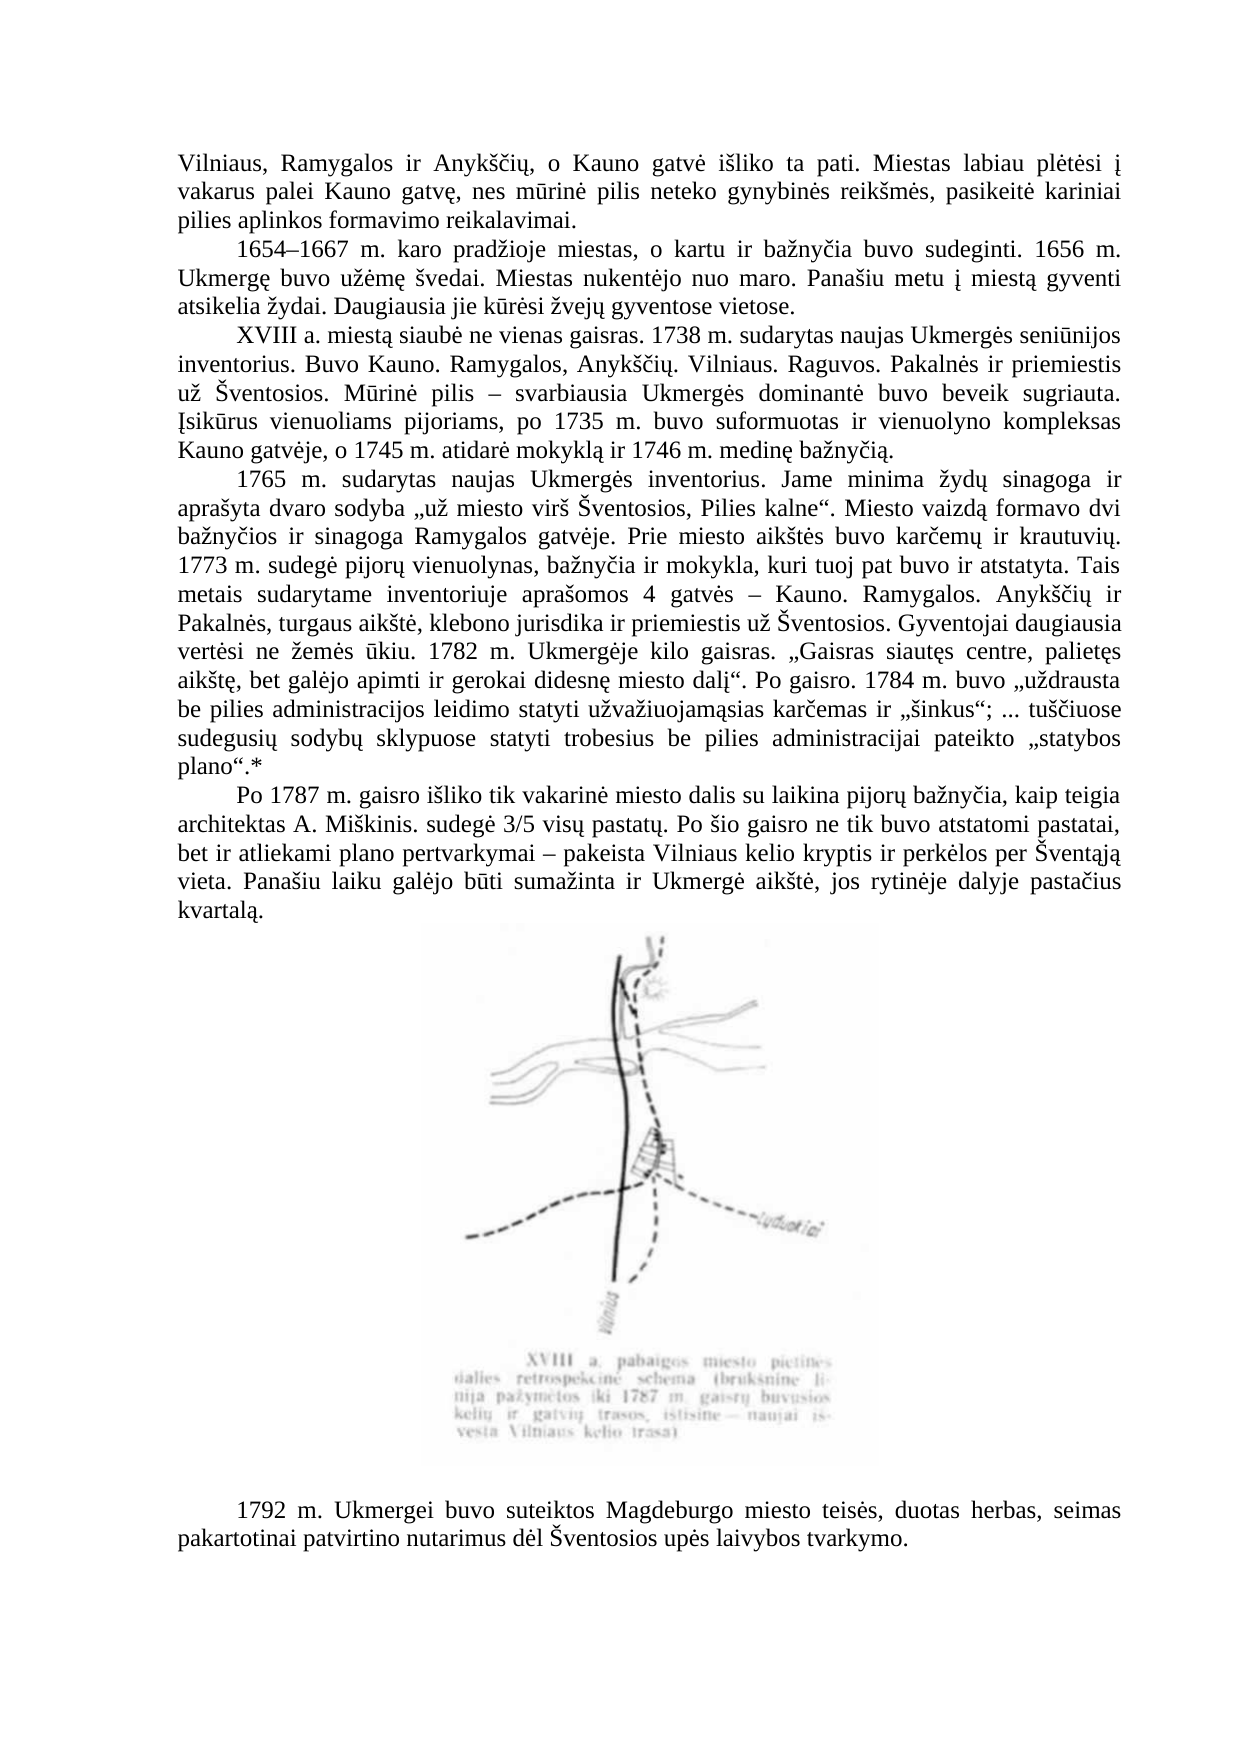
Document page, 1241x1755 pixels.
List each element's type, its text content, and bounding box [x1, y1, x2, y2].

text XVIII a. miestą siaubė ne vienas gaisras. 1738 m. sudarytas naujas Ukmergės seniūnijos inventorius. Buvo Kauno. Ramygalos, Anykščių. Vilniaus. Raguvos. Pakalnės ir priemiestis už Šventosios. Mūrinė pilis – svarbiausia Ukmergės dominantė buvo beveik sugriauta. Įsikūrus vienuoliams pijoriams, po 1735 m. buvo suformuotas ir vienuolyno kompleksas Kauno gatvėje, o 1745 m. atidarė mokyklą ir 1746 m. medinę bažnyčią. [177, 320, 1122, 464]
text 1654–1667 m. karo pradžioje miestas, o kartu ir bažnyčia buvo sudeginti. 1656 m. Ukmergę buvo užėmę švedai. Miestas nukentėjo nuo maro. Panašiu metu į miestą gyventi atsikelia žydai. Daugiausia jie kūrėsi žvejų gyventose vietose. [177, 234, 1122, 320]
text Vilniaus, Ramygalos ir Anykščių, o Kauno gatvė išliko ta pati. Miestas labiau plėtėsi į vakarus palei Kauno gatvę, nes mūrinė pilis neteko gynybinės reikšmės, pasikeitė kariniai pilies aplinkos formavimo reikalavimai. [177, 148, 1122, 234]
text Po 1787 m. gaisro išliko tik vakarinė miesto dalis su laikina pijorų bažnyčia, kaip teigia architektas A. Miškinis. sudegė 3/5 visų pastatų. Po šio gaisro ne tik buvo atstatomi pastatai, bet ir atliekami plano pertvarkymai – pakeista Vilniaus kelio kryptis ir perkėlos per Šventąją vieta. Panašiu laiku galėjo būti sumažinta ir Ukmergė aikštė, jos rytinėje dalyje pastačius kvartalą. [177, 780, 1122, 924]
text 1792 m. Ukmergei buvo suteiktos Magdeburgo miesto teisės, duotas herbas, seimas pakartotinai patvirtino nutarimus dėl Šventosios upės laivybos tvarkymo. [177, 1495, 1122, 1552]
text 1765 m. sudarytas naujas Ukmergės inventorius. Jame minima žydų sinagoga ir aprašyta dvaro sodyba „už miesto virš Šventosios, Pilies kalne“. Miesto vaizdą formavo dvi bažnyčios ir sinagoga Ramygalos gatvėje. Prie miesto aikštės buvo karčemų ir krautuvių. 1773 m. sudegė pijorų vienuolynas, bažnyčia ir mokykla, kuri tuoj pat buvo ir atstatyta. Tais metais sudarytame inventoriuje aprašomos 4 gatvės – Kauno. Ramygalos. Anykščių ir Pakalnės, turgaus aikštė, klebono jurisdika ir priemiestis už Šventosios. Gyventojai daugiausia vertėsi ne žemės ūkiu. 1782 m. Ukmergėje kilo gaisras. „Gaisras siautęs centre, palietęs aikštę, bet galėjo apimti ir gerokai didesnę miesto dalį“. Po gaisro. 1784 m. buvo „uždrausta be pilies administracijos leidimo statyti užvažiuojamąsias karčemas ir „šinkus“; ... tuščiuose sudegusių sodybų sklypuose statyti trobesius be pilies administracijai pateikto „statybos plano“.* [177, 464, 1122, 780]
